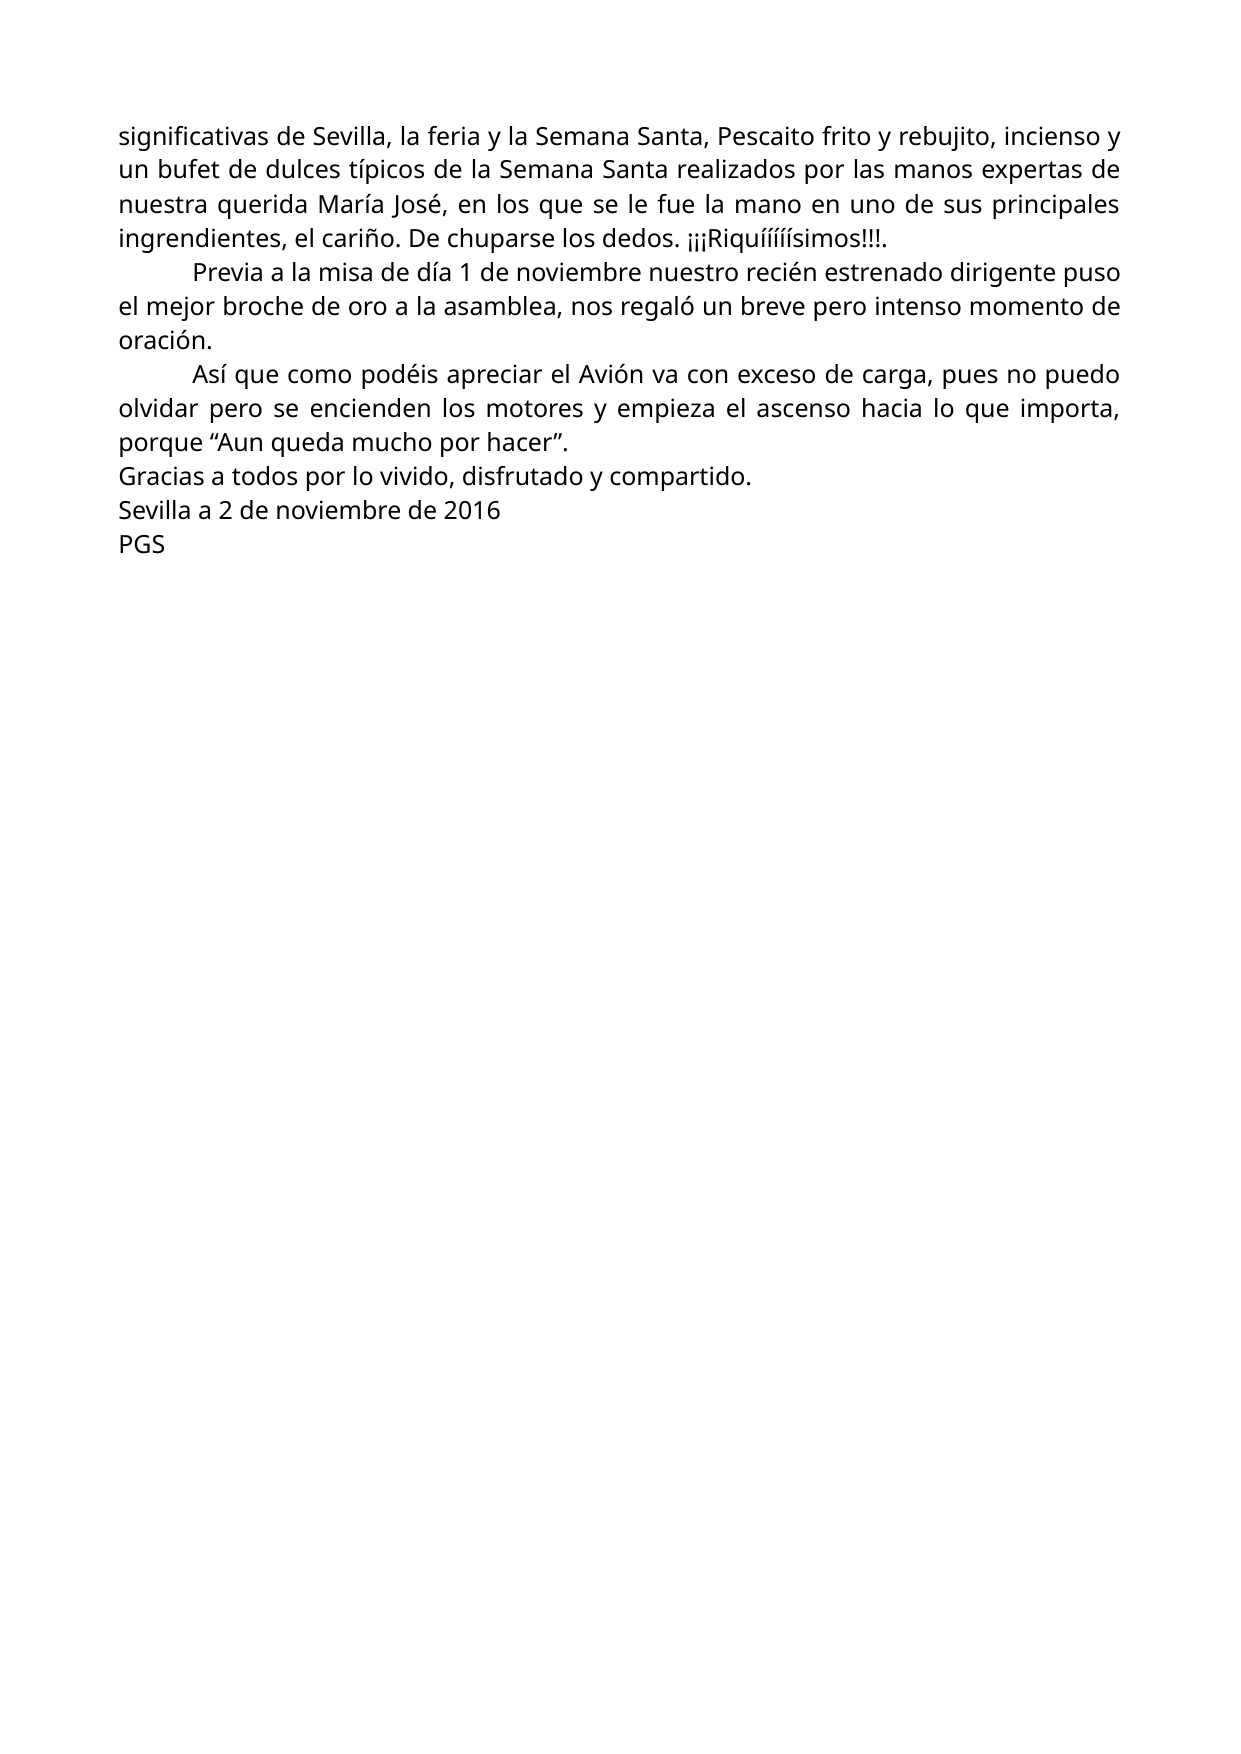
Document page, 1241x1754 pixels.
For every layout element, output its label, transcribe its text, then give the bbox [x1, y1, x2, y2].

text PGS [118, 527, 1122, 561]
text significativas de Sevilla, la feria y la Semana Santa, Pescaito frito y rebujito, incienso y un bufet de dulces típicos de la Semana Santa realizados por las manos expertas de nuestra querida María José, en los que se le fue la mano en uno de sus principales ingrendientes, el cariño. De chuparse los dedos. ¡¡¡Riquííííísimos!!!. [118, 118, 1122, 254]
text Previa a la misa de día 1 de noviembre nuestro recién estrenado dirigente puso el mejor broche de oro a la asamblea, nos regaló un breve pero intenso momento de oración. [118, 254, 1122, 357]
text Sevilla a 2 de noviembre de 2016 [118, 493, 1122, 527]
text Gracias a todos por lo vivido, disfrutado y compartido. [118, 459, 1122, 493]
text Así que como podéis apreciar el Avión va con exceso de carga, pues no puedo olvidar pero se encienden los motores y empieza el ascenso hacia lo que importa, porque “Aun queda mucho por hacer”. [118, 357, 1122, 459]
